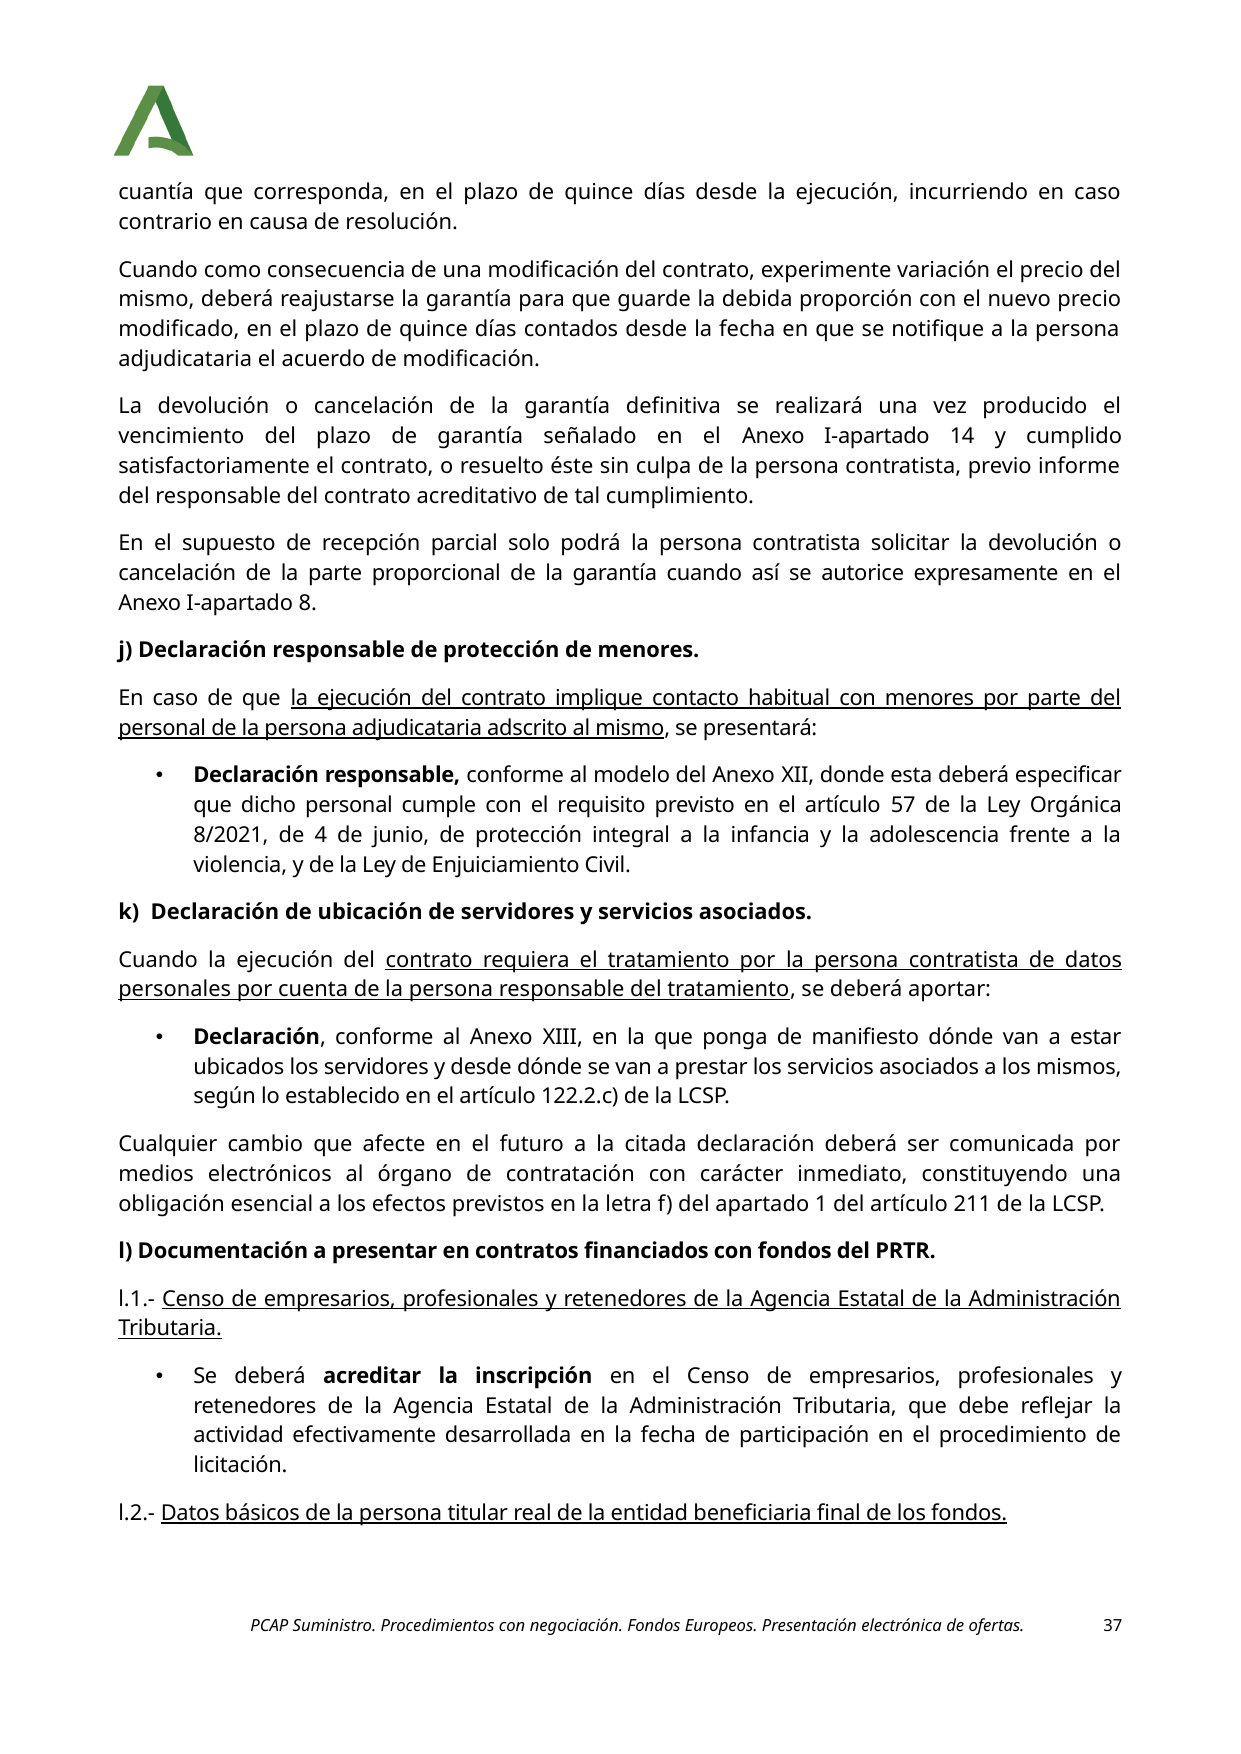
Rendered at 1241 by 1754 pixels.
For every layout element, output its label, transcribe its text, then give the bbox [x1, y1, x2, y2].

text k) Declaración de ubicación de servidores y servicios asociados. [118, 896, 1122, 926]
text l.2.- Datos básicos de la persona titular real de la entidad beneficiaria final de los fondos. [118, 1497, 1122, 1527]
text j) Declaración responsable de protección de menores. [118, 634, 1122, 664]
text Cualquier cambio que afecte en el futuro a la citada declaración deberá ser comunicada por medios electrónicos al órgano de contratación con carácter inmediato, constituyendo una obligación esencial a los efectos previstos en la letra f) del apartado 1 del artículo 211 de la LCSP. [118, 1128, 1122, 1217]
list Declaración, conforme al Anexo XIII, en la que ponga de manifiesto dónde van a estar ubicados los servidores y desde dónde se van a prestar los servicios asociados a los mismos, según lo establecido en el artículo 122.2.c) de la LCSP. [156, 1021, 1122, 1110]
text cuantía que corresponda, en el plazo de quince días desde la ejecución, incurriendo en caso contrario en causa de resolución. [118, 176, 1122, 236]
picture [109, 81, 198, 160]
text La devolución o cancelación de la garantía definitiva se realizará una vez producido el vencimiento del plazo de garantía señalado en el Anexo I-apartado 14 y cumplido satisfactoriamente el contrato, o resuelto éste sin culpa de la persona contratista, previo informe del responsable del contrato acreditativo de tal cumplimiento. [118, 391, 1122, 510]
text En caso de que la ejecución del contrato implique contacto habitual con menores por parte del personal de la persona adjudicataria adscrito al mismo, se presentará: [118, 682, 1122, 742]
text En el supuesto de recepción parcial solo podrá la persona contratista solicitar la devolución o cancelación de la parte proporcional de la garantía cuando así se autorice expresamente en el Anexo I-apartado 8. [118, 527, 1122, 617]
text Cuando como consecuencia de una modificación del contrato, experimente variación el precio del mismo, deberá reajustarse la garantía para que guarde la debida proporción con el nuevo precio modificado, en el plazo de quince días contados desde la fecha en que se notifique a la persona adjudicataria el acuerdo de modificación. [118, 254, 1122, 373]
text Cuando la ejecución del contrato requiera el tratamiento por la persona contratista de datos personales por cuenta de la persona responsable del tratamiento, se deberá aportar: [118, 944, 1122, 1003]
text l) Documentación a presentar en contratos financiados con fondos del PRTR. [118, 1235, 1122, 1265]
list Declaración responsable, conforme al modelo del Anexo XII, donde esta deberá especificar que dicho personal cumple con el requisito previsto en el artículo 57 de la Ley Orgánica 8/2021, de 4 de junio, de protección integral a la infancia y la adolescencia frente a la violencia, y de la Ley de Enjuiciamiento Civil. [156, 759, 1122, 878]
text l.1.- Censo de empresarios, profesionales y retenedores de la Agencia Estatal de la Administración Tributaria. [118, 1283, 1122, 1342]
list Se deberá acreditar la inscripción en el Censo de empresarios, profesionales y retenedores de la Agencia Estatal de la Administración Tributaria, que debe reflejar la actividad efectivamente desarrollada en la fecha de participación en el procedimiento de licitación. [156, 1360, 1122, 1479]
